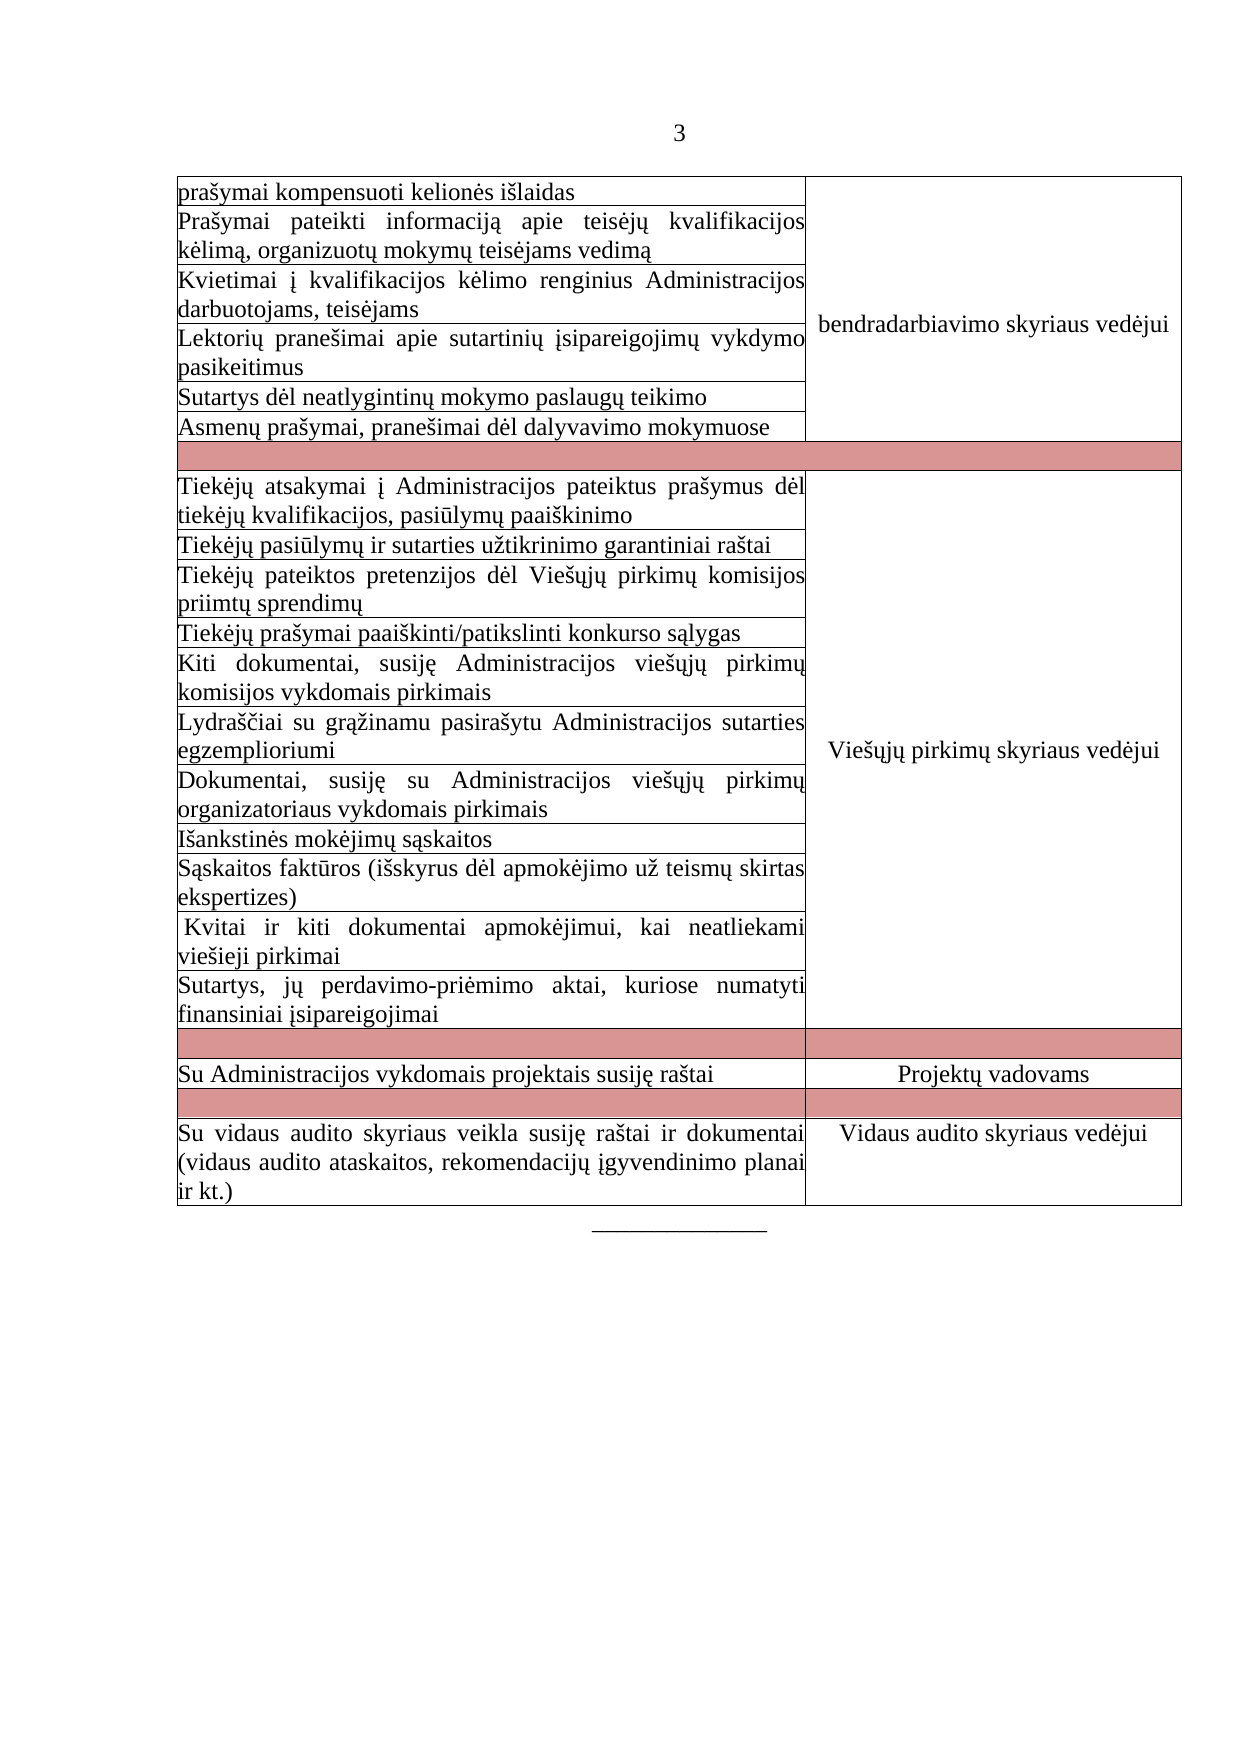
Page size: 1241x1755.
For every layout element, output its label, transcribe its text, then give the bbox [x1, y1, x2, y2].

table_cell Projektų vadovams [806, 1059, 1181, 1088]
table_cell Kvietimai į kvalifikacijos kėlimo renginius Administracijos darbuotojams, teisėjams [178, 265, 805, 322]
table_cell Lydraščiai su grąžinamu pasirašytu Administracijos sutarties egzemplioriumi [178, 707, 805, 764]
table_cell Kvitai ir kiti dokumentai apmokėjimui, kai neatliekami viešieji pirkimai [178, 912, 805, 969]
table_cell Tiekėjų pateiktos pretenzijos dėl Viešųjų pirkimų komisijos priimtų sprendimų [178, 560, 805, 617]
table_cell bendradarbiavimo skyriaus vedėjui [806, 177, 1181, 441]
table_cell [178, 442, 1181, 470]
table_cell Išankstinės mokėjimų sąskaitos [178, 824, 805, 852]
table_cell Lektorių pranešimai apie sutartinių įsipareigojimų vykdymo pasikeitimus [178, 324, 805, 381]
table_cell Tiekėjų pasiūlymų ir sutarties užtikrinimo garantiniai raštai [178, 530, 805, 559]
table_cell Sutartys dėl neatlygintinų mokymo paslaugų teikimo [178, 382, 805, 411]
table_cell Viešųjų pirkimų skyriaus vedėjui [806, 471, 1181, 1028]
table_cell Sutartys, jų perdavimo-priėmimo aktai, kuriose numatyti finansiniai įsipareigojimai [178, 971, 805, 1028]
table_cell Kiti dokumentai, susiję Administracijos viešųjų pirkimų komisijos vykdomais pirkimais [178, 648, 805, 706]
table_cell Dokumentai, susiję su Administracijos viešųjų pirkimų organizatoriaus vykdomais pirkimais [178, 765, 805, 823]
table_cell Su vidaus audito skyriaus veikla susiję raštai ir dokumentai (vidaus audito ataskaitos, rekomendacijų įgyvendinimo planai ir kt.) [178, 1119, 805, 1205]
table_cell Vidaus audito skyriaus vedėjui [806, 1119, 1181, 1205]
table_cell [806, 1029, 1181, 1058]
table_cell Sąskaitos faktūros (išskyrus dėl apmokėjimo už teismų skirtas ekspertizes) [178, 854, 805, 911]
table_cell [806, 1089, 1181, 1117]
table_cell Prašymai pateikti informaciją apie teisėjų kvalifikacijos kėlimą, organizuotų mokymų teisėjams vedimą [178, 206, 805, 264]
table_cell prašymai kompensuoti kelionės išlaidas [178, 177, 805, 205]
text ______________ [177, 1206, 1181, 1234]
table_cell Tiekėjų prašymai paaiškinti/patikslinti konkurso sąlygas [178, 618, 805, 647]
table_cell Tiekėjų atsakymai į Administracijos pateiktus prašymus dėl tiekėjų kvalifikacijos, pasiūlymų paaiškinimo [178, 471, 805, 529]
table_cell [178, 1029, 805, 1058]
table_cell Su Administracijos vykdomais projektais susiję raštai [178, 1059, 805, 1088]
table_cell Asmenų prašymai, pranešimai dėl dalyvavimo mokymuose [178, 412, 805, 441]
table_cell [178, 1089, 805, 1117]
